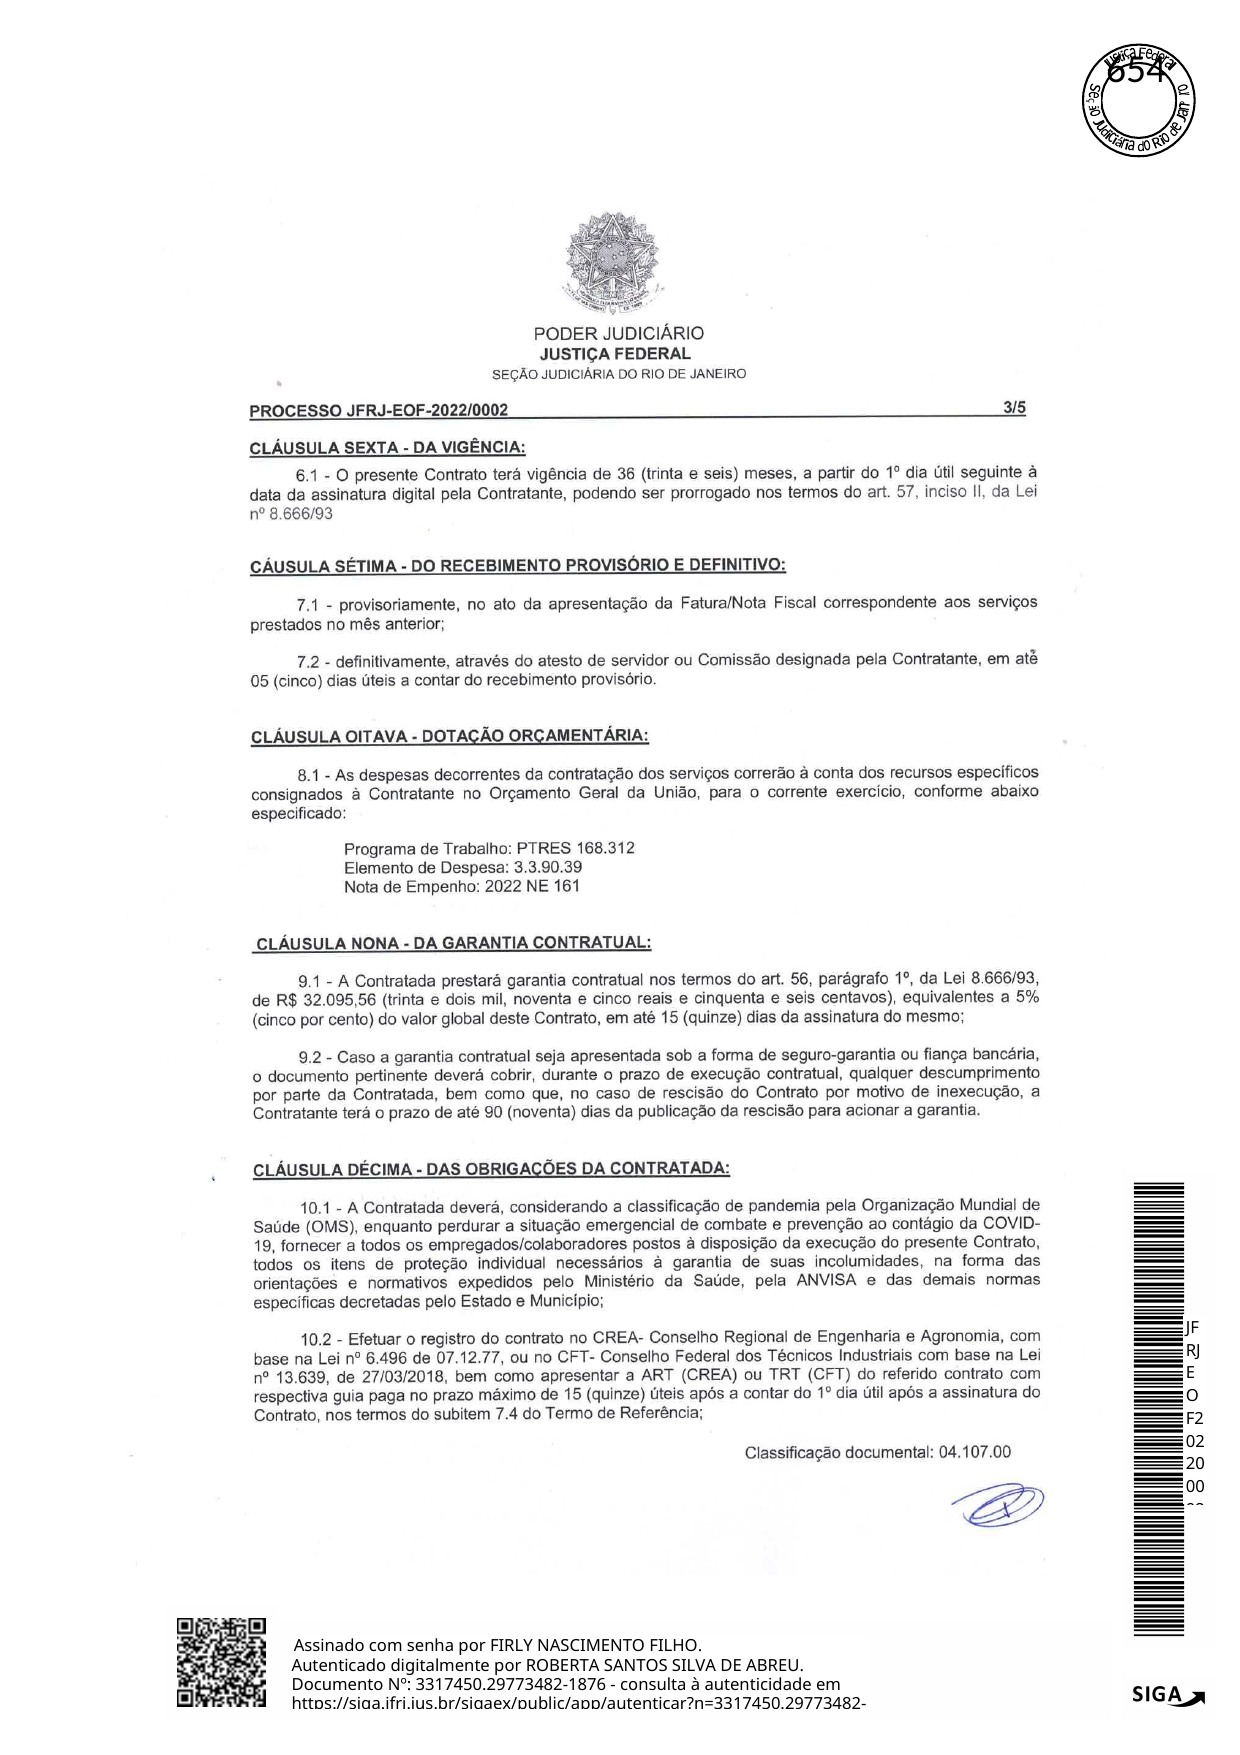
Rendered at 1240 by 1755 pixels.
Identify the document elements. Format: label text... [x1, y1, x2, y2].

text ç [1085, 98, 1099, 106]
text JFRJEOF202200002V03 [1186, 1316, 1206, 1504]
text e [1179, 97, 1193, 105]
